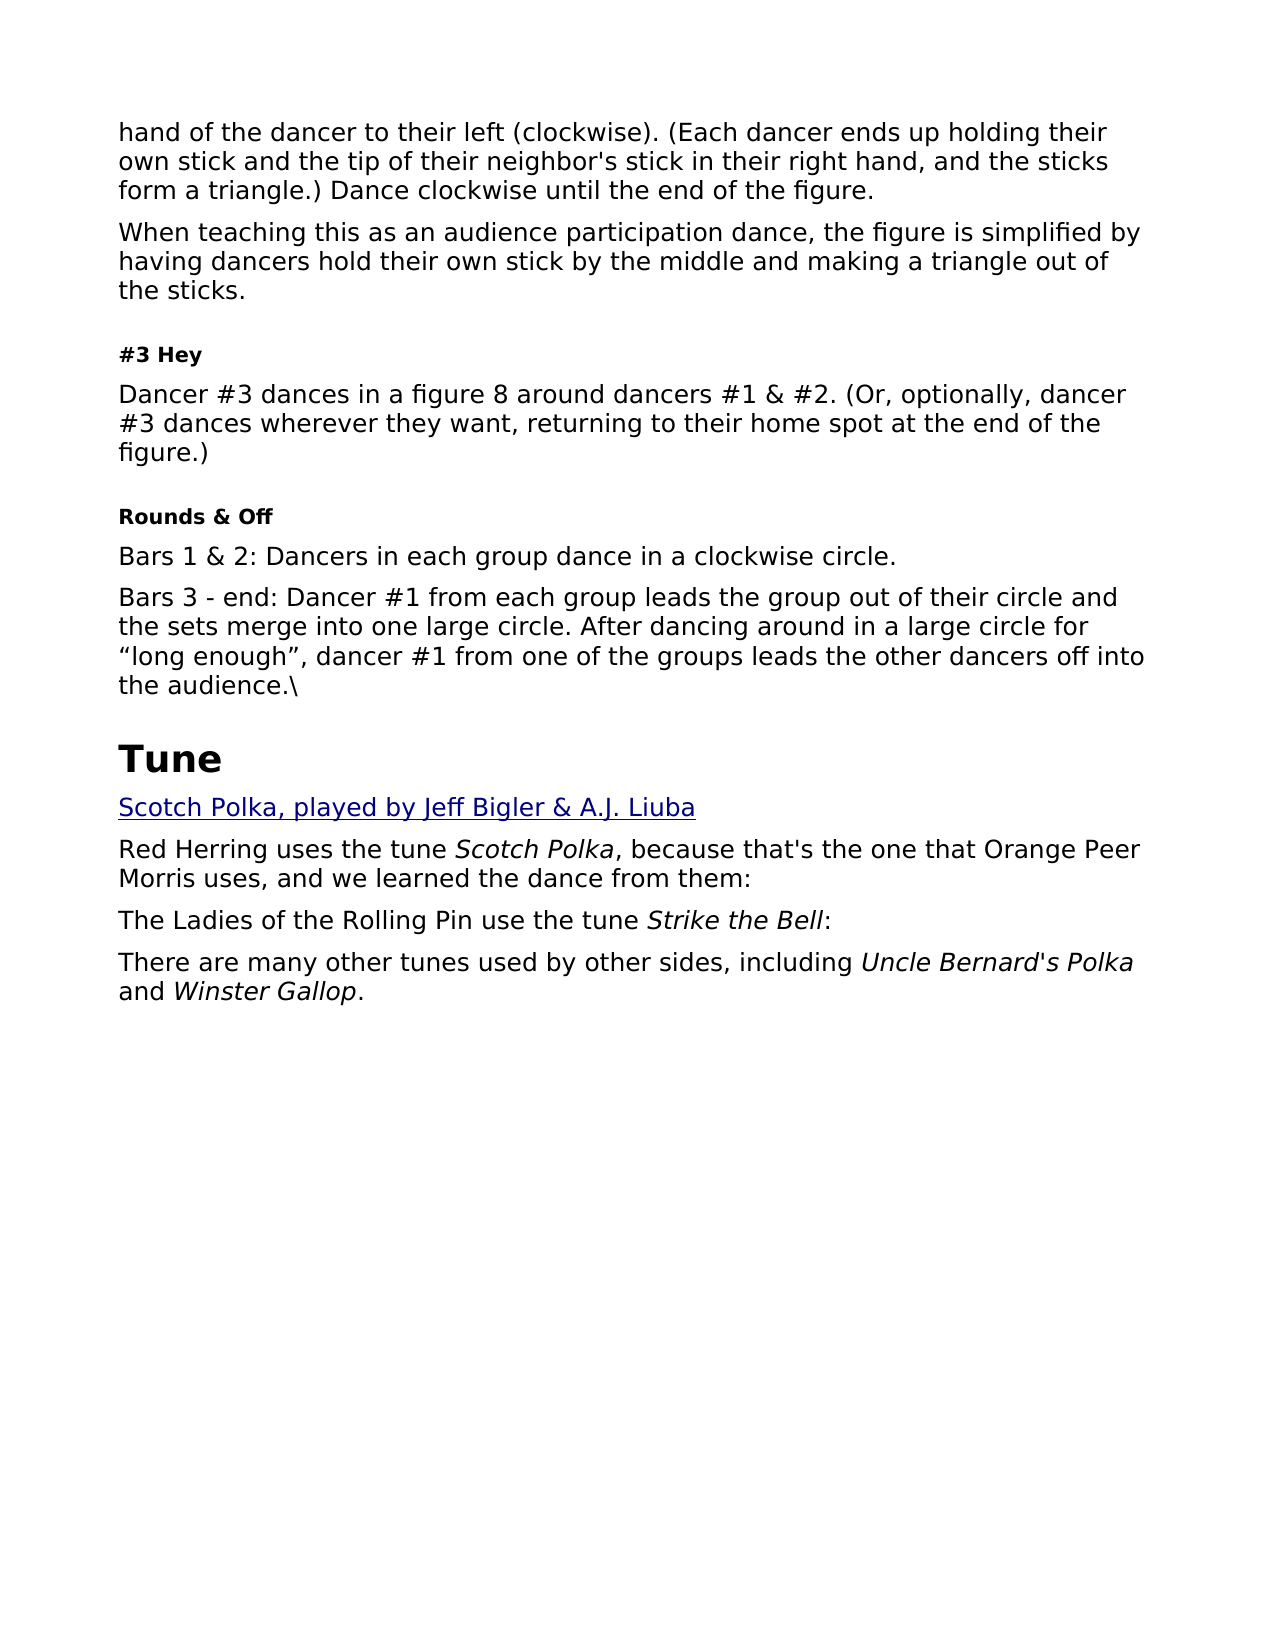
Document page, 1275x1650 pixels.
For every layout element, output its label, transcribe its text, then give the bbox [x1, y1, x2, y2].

text hand of the dancer to their left (clockwise). (Each dancer ends up holding their own stick and the tip of their neighbor's stick in their right hand, and the sticks form a triangle.) Dance clockwise until the end of the figure. [118, 118, 1157, 206]
text Bars 1 & 2: Dancers in each group dance in a clockwise circle. [118, 542, 1157, 571]
text There are many other tunes used by other sides, including Uncle Bernard's Polka and Winster Gallop. [118, 948, 1157, 1006]
subtitle Rounds & Off [118, 505, 1157, 529]
text Red Herring uses the tune Scotch Polka, because that's the one that Orange Peer Morris uses, and we learned the dance from them: [118, 835, 1157, 894]
subtitle Tune [118, 737, 1157, 781]
text Scotch Polka, played by Jeff Bigler & A.J. Liuba [118, 794, 1157, 823]
subtitle #3 Hey [118, 343, 1157, 367]
text When teaching this as an audience participation dance, the figure is simplified by having dancers hold their own stick by the middle and making a triangle out of the sticks. [118, 218, 1157, 306]
text Bars 3 - end: Dancer #1 from each group leads the group out of their circle and the sets merge into one large circle. After dancing around in a large circle for “long enough”, dancer #1 from one of the groups leads the other dancers off into the audience.\ [118, 583, 1157, 700]
text The Ladies of the Rolling Pin use the tune Strike the Bell: [118, 906, 1157, 935]
text Dancer #3 dances in a figure 8 around dancers #1 & #2. (Or, optionally, dancer #3 dances wherever they want, returning to their home spot at the end of the figure.) [118, 380, 1157, 467]
